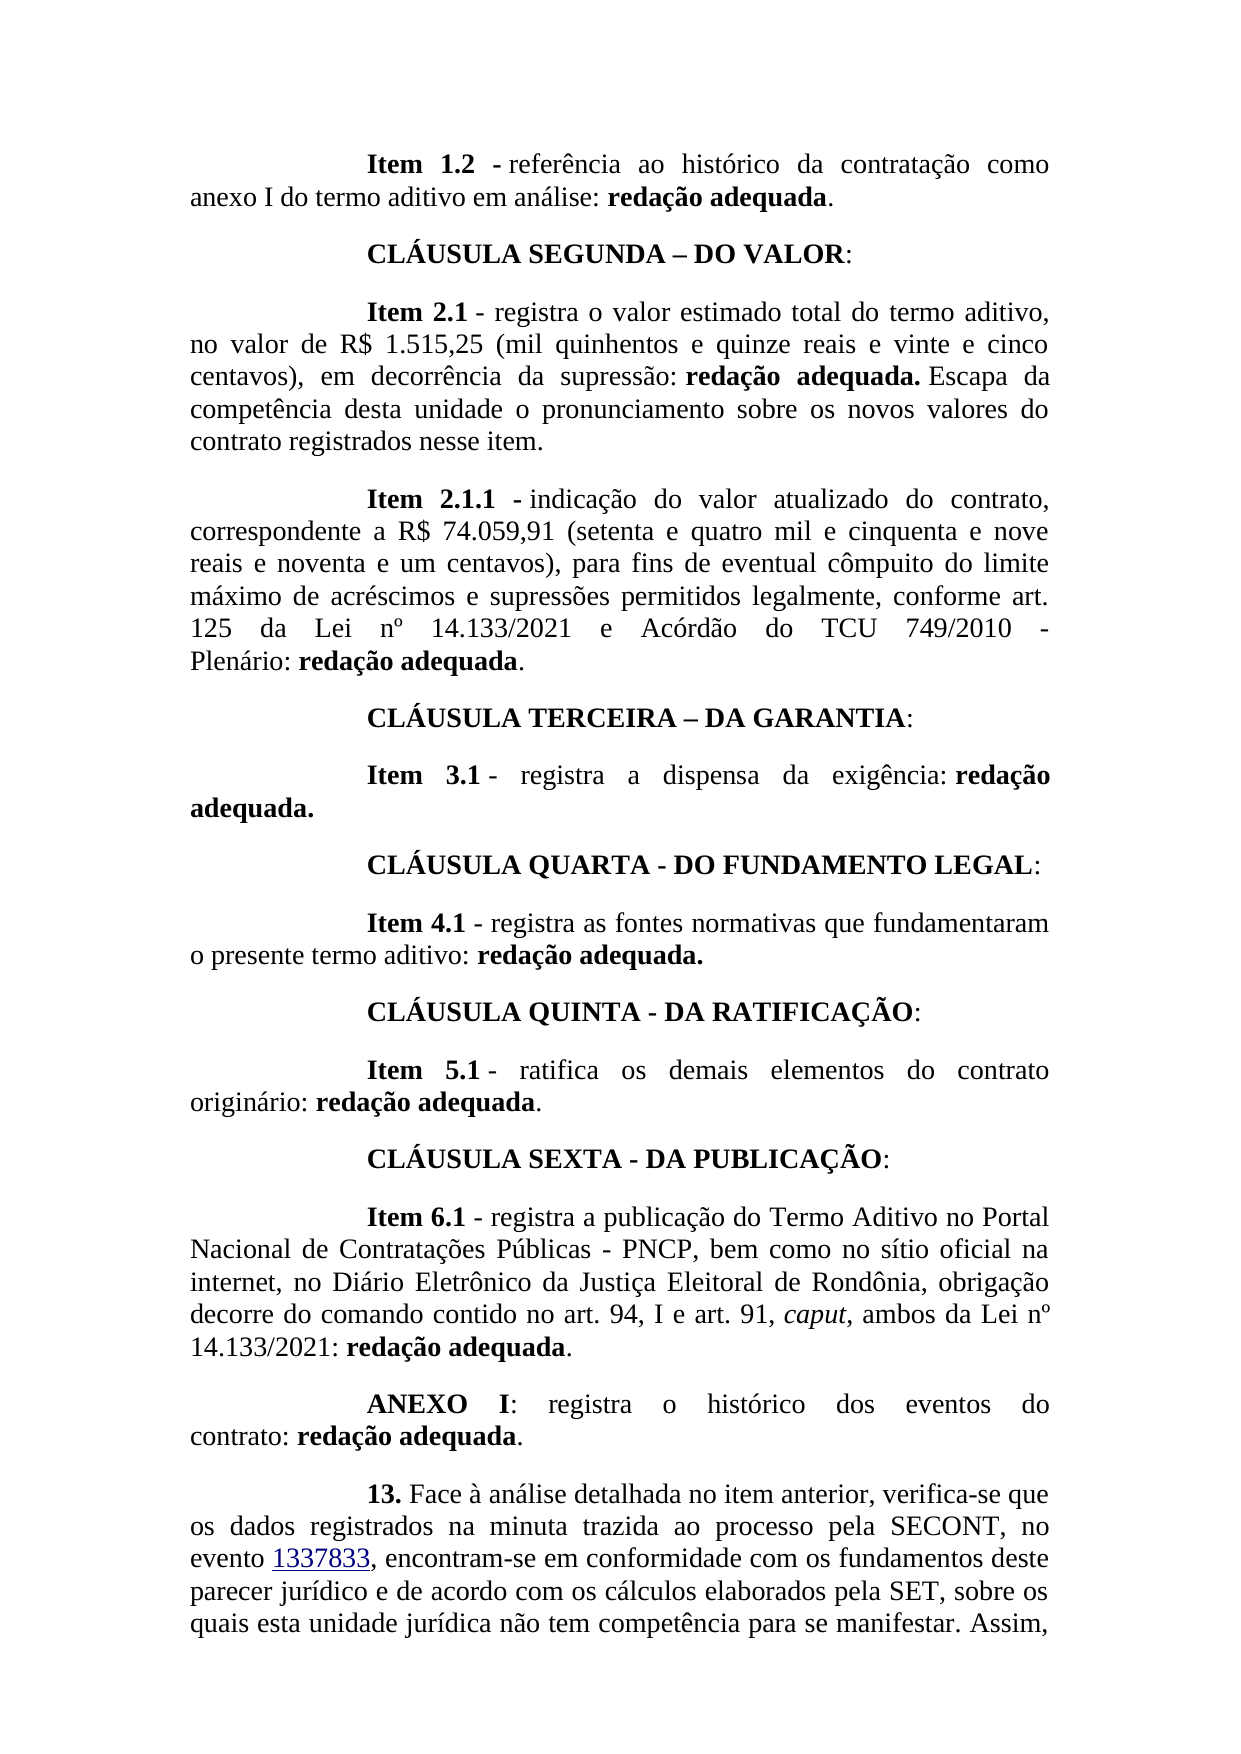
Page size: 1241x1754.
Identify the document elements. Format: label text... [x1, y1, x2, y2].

text Item 2.1.1 - indicação do valor atualizado do contrato, correspondente a R$ 74.059,91 (setenta e quatro mil e cinquenta e nove reais e noventa e um centavos), para fins de eventual cômpuito do limite máximo de acréscimos e supressões permitidos legalmente, conforme art. 125 da Lei nº 14.133/2021 e Acórdão do TCU 749/2010 - Plenário: redação adequada. [190, 482, 1051, 676]
text Item 2.1 - registra o valor estimado total do termo aditivo, no valor de R$ 1.515,25 (mil quinhentos e quinze reais e vinte e cinco centavos), em decorrência da supressão: redação adequada. Escapa da competência desta unidade o pronunciamento sobre os novos valores do contrato registrados nesse item. [190, 295, 1051, 457]
text Item 6.1 - registra a publicação do Termo Aditivo no Portal Nacional de Contratações Públicas - PNCP, bem como no sítio oficial na internet, no Diário Eletrônico da Justiça Eleitoral de Rondônia, obrigação decorre do comando contido no art. 94, I e art. 91, caput, ambos da Lei nº 14.133/2021: redação adequada. [190, 1200, 1051, 1362]
text CLÁUSULA QUINTA - DA RATIFICAÇÃO: [190, 995, 1051, 1028]
text 13. Face à análise detalhada no item anterior, verifica-se que os dados registrados na minuta trazida ao processo pela SECONT, no evento 1337833, encontram-se em conformidade com os fundamentos deste parecer jurídico e de acordo com os cálculos elaborados pela SET, sobre os quais esta unidade jurídica não tem competência para se manifestar. Assim, [190, 1477, 1051, 1639]
text CLÁUSULA QUARTA - DO FUNDAMENTO LEGAL: [190, 848, 1051, 881]
text CLÁUSULA SEXTA - DA PUBLICAÇÃO: [190, 1143, 1051, 1175]
text Item 3.1 - registra a dispensa da exigência: redação adequada. [190, 758, 1051, 823]
text Item 4.1 - registra as fontes normativas que fundamentaram o presente termo aditivo: redação adequada. [190, 906, 1051, 970]
text CLÁUSULA TERCEIRA – DA GARANTIA: [190, 701, 1051, 733]
text ANEXO I: registra o histórico dos eventos do contrato: redação adequada. [190, 1387, 1051, 1452]
text CLÁUSULA SEGUNDA – DO VALOR: [190, 237, 1051, 270]
text Item 1.2 - referência ao histórico da contratação como anexo I do termo aditivo em análise: redação adequada. [190, 147, 1051, 212]
text Item 5.1 - ratifica os demais elementos do contrato originário: redação adequada. [190, 1053, 1051, 1118]
